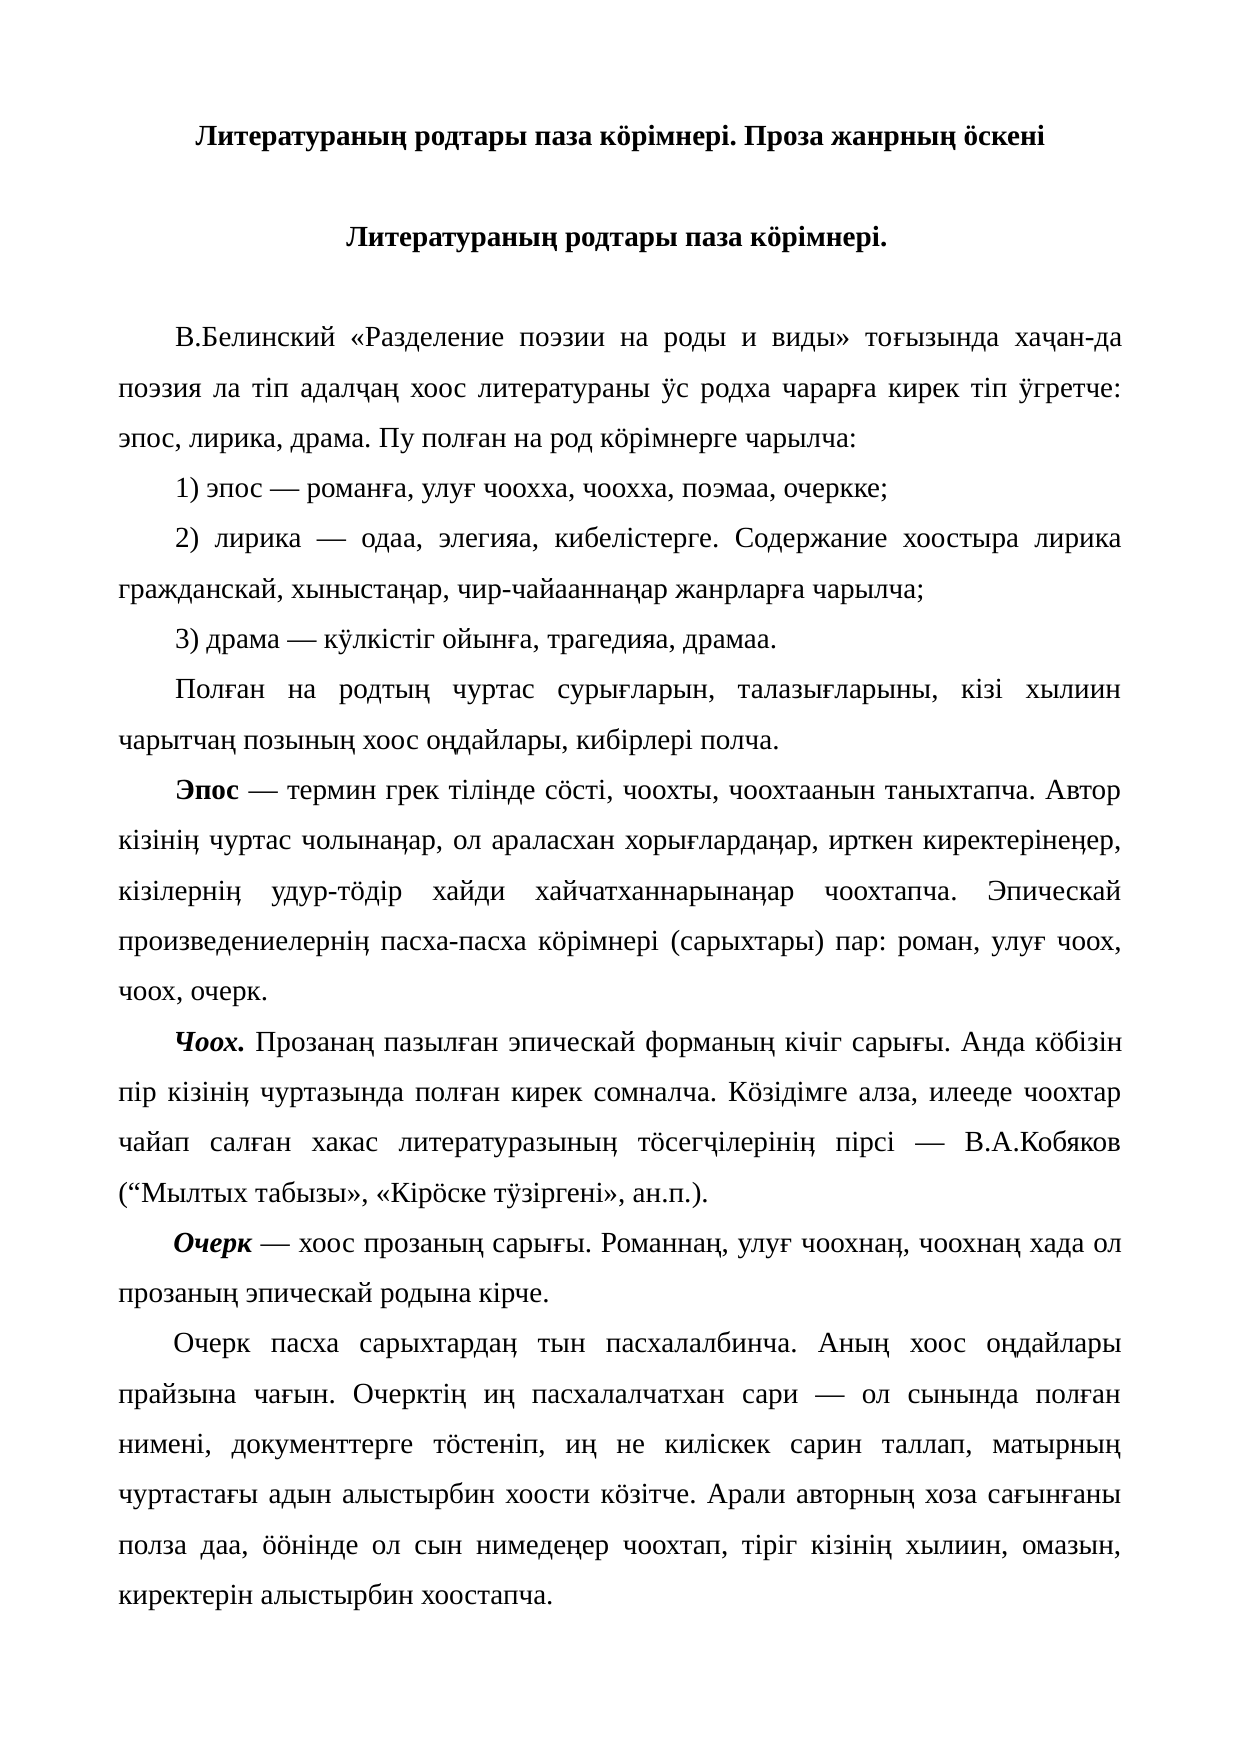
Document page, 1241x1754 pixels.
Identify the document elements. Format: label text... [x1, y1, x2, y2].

text Литератураның родтары паза кӧрімнері. [118, 219, 1122, 252]
text Полған на родтың чуртас сурығларын, талазығларыны, кізі хылиин чарытчаң позының хоос оңдайлары, кибірлері полча. [118, 672, 1122, 755]
text 3) драма — кӱлкістіг ойынға, трагедияа, драмаа. [118, 621, 1122, 655]
text 2) лирика — одаа, элегияа, кибелістерге. Содержание хоостыра лирика гражданскай, хыныстаңар, чир-чайааннаңар жанрларға чарылча; [118, 521, 1122, 604]
text Очерк пасха сарыхтардаӊ тын пасхалалбинча. Аның хоос оңдайлары прайзына чағын. Очерктің иң пасхалалчатхан сари — ол сынында полған нимені, документтерге тӧстеніп, иң не киліскек сарин таллап, матырның чуртастағы адын алыстырбин хоости кӧзітче. Арали авторның хоза сағынғаны полза даа, ӧӧнінде ол сын нимедеңер чоохтап, тіріг кізінің хылиин, омазын, киректерін алыстырбин хоостапча. [118, 1326, 1122, 1611]
text 1) эпос — романға, улуғ чоохха, чоохха, поэмаа, очеркке; [118, 470, 1122, 504]
text Чоох. Прозанаң пазылған эпическай форманың кічіг сарығы. Анда кӧбізін пір кізініӊ чуртазында полған кирек сомналча. Кӧзідімге алза, илееде чоохтар чайап салған хакас литературазыныӊ тӧсегҷілерініӊ пірсі — В.А.Кобяков (“Мылтых табызы», «Кірӧске тӱзіргені», ан.п.). [118, 1024, 1122, 1208]
text В.Белинский «Разделение поэзии на роды и виды» тоғызында хаҷан-да поэзия ла тіп адалҷаң хоос литератураны ӱс родха чарарға кирек тіп ӱгретче: эпос, лирика, драма. Пу полған на род кӧрімнерге чарылча: [118, 319, 1122, 453]
text Эпос — термин грек тілінде сӧсті, чоохты, чоохтаанын таныхтапча. Автор кізініӊ чуртас чолынаӊар, ол араласхан хорығлардаӊар, ирткен киректерінеӊер, кізілерніӊ удур-тӧдір хайди хайчатханнарынаӊар чоохтапча. Эпическай произведениелерніӊ пасха-пасха кӧрімнері (сарыхтары) пар: роман, улуғ чоох, чоох, очерк. [118, 772, 1122, 1007]
text Литератураның родтары паза кӧрімнері. Проза жанрның ӧскені [118, 118, 1122, 152]
text Очерк — хоос прозаның сарығы. Романнаң, улуғ чоохнаӊ, чоохнаң хада ол прозаның эпическай родына кірче. [118, 1225, 1122, 1309]
